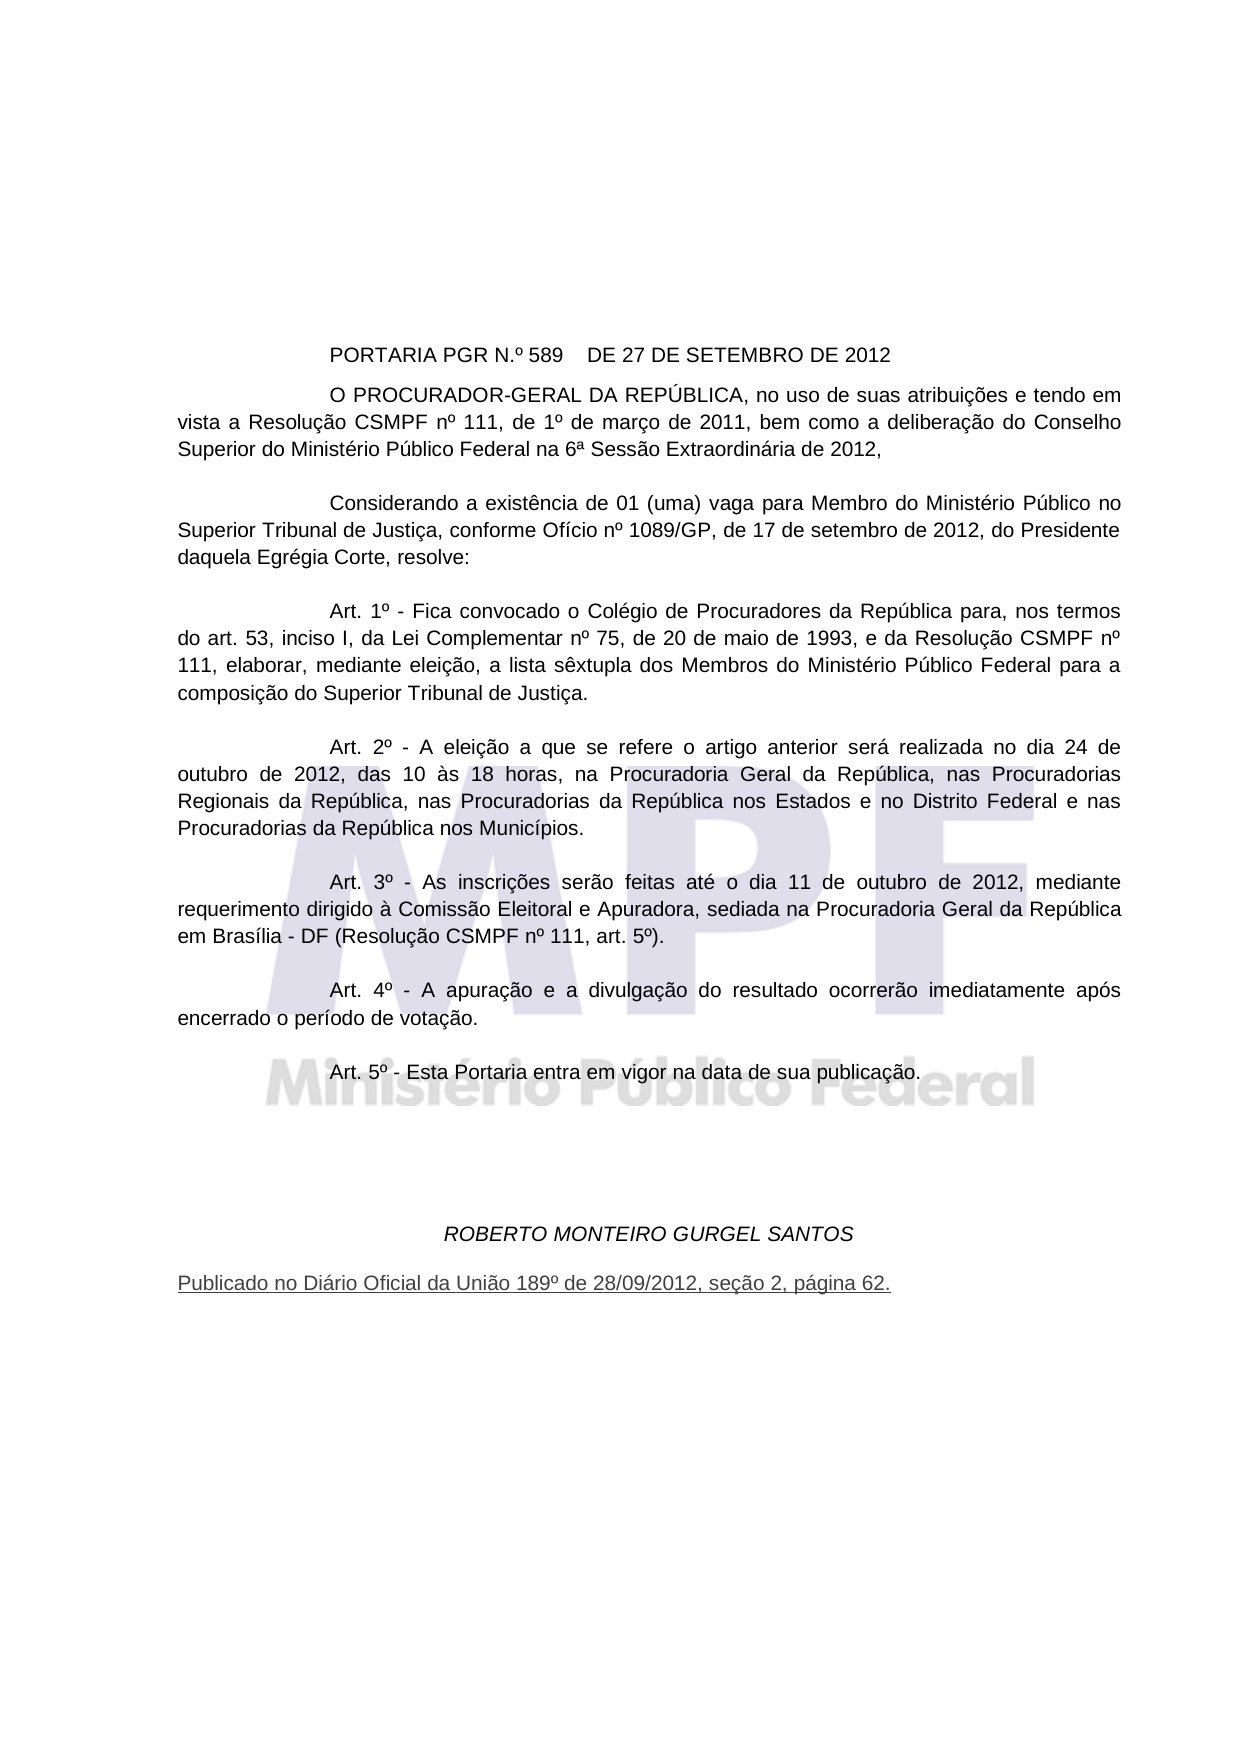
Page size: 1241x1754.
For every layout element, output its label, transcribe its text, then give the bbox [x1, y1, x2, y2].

text Art. 4º - A apuração e a divulgação do resultado ocorrerão imediatamente após encerrado o período de votação. [177, 976, 1122, 1030]
picture [266, 949, 1034, 976]
text Art. 2º - A eleição a que se refere o artigo anterior será realizada no dia 24 de outubro de 2012, das 10 às 18 horas, na Procuradoria Geral da República, nas Procuradorias Regionais da República, nas Procuradorias da República nos Estados e no Distrito Federal e nas Procuradorias da República nos Municípios. [177, 732, 1122, 841]
text O PROCURADOR-GERAL DA REPÚBLICA, no uso de suas atribuições e tendo em vista a Resolução CSMPF nº 111, de 1º de março de 2011, bem como a deliberação do Conselho Superior do Ministério Público Federal na 6ª Sessão Extraordinária de 2012, [177, 380, 1122, 462]
text Publicado no Diário Oficial da União 189º de 28/09/2012, seção 2, página 62. [177, 1271, 1122, 1295]
text ROBERTO MONTEIRO GURGEL SANTOS [177, 1220, 1122, 1247]
picture [266, 1084, 1034, 1106]
picture [266, 841, 1034, 868]
text Art. 1º - Fica convocado o Colégio de Procuradores da República para, nos termos do art. 53, inciso I, da Lei Complementar nº 75, de 20 de maio de 1993, e da Resolução CSMPF nº 111, elaborar, mediante eleição, a lista sêxtupla dos Membros do Ministério Público Federal para a composição do Superior Tribunal de Justiça. [177, 597, 1122, 705]
text Art. 3º - As inscrições serão feitas até o dia 11 de outubro de 2012, mediante requerimento dirigido à Comissão Eleitoral e Apuradora, sediada na Procuradoria Geral da República em Brasília - DF (Resolução CSMPF nº 111, art. 5º). [177, 868, 1122, 949]
text Considerando a existência de 01 (uma) vaga para Membro do Ministério Público no Superior Tribunal de Justiça, conforme Ofício nº 1089/GP, de 17 de setembro de 2012, do Presidente daquela Egrégia Corte, resolve: [177, 489, 1122, 570]
text Art. 5º - Esta Portaria entra em vigor na data de sua publicação. [177, 1057, 1122, 1084]
picture [266, 1030, 1034, 1057]
text PORTARIA PGR N.º 589 DE 27 DE SETEMBRO DE 2012 [177, 341, 1122, 368]
